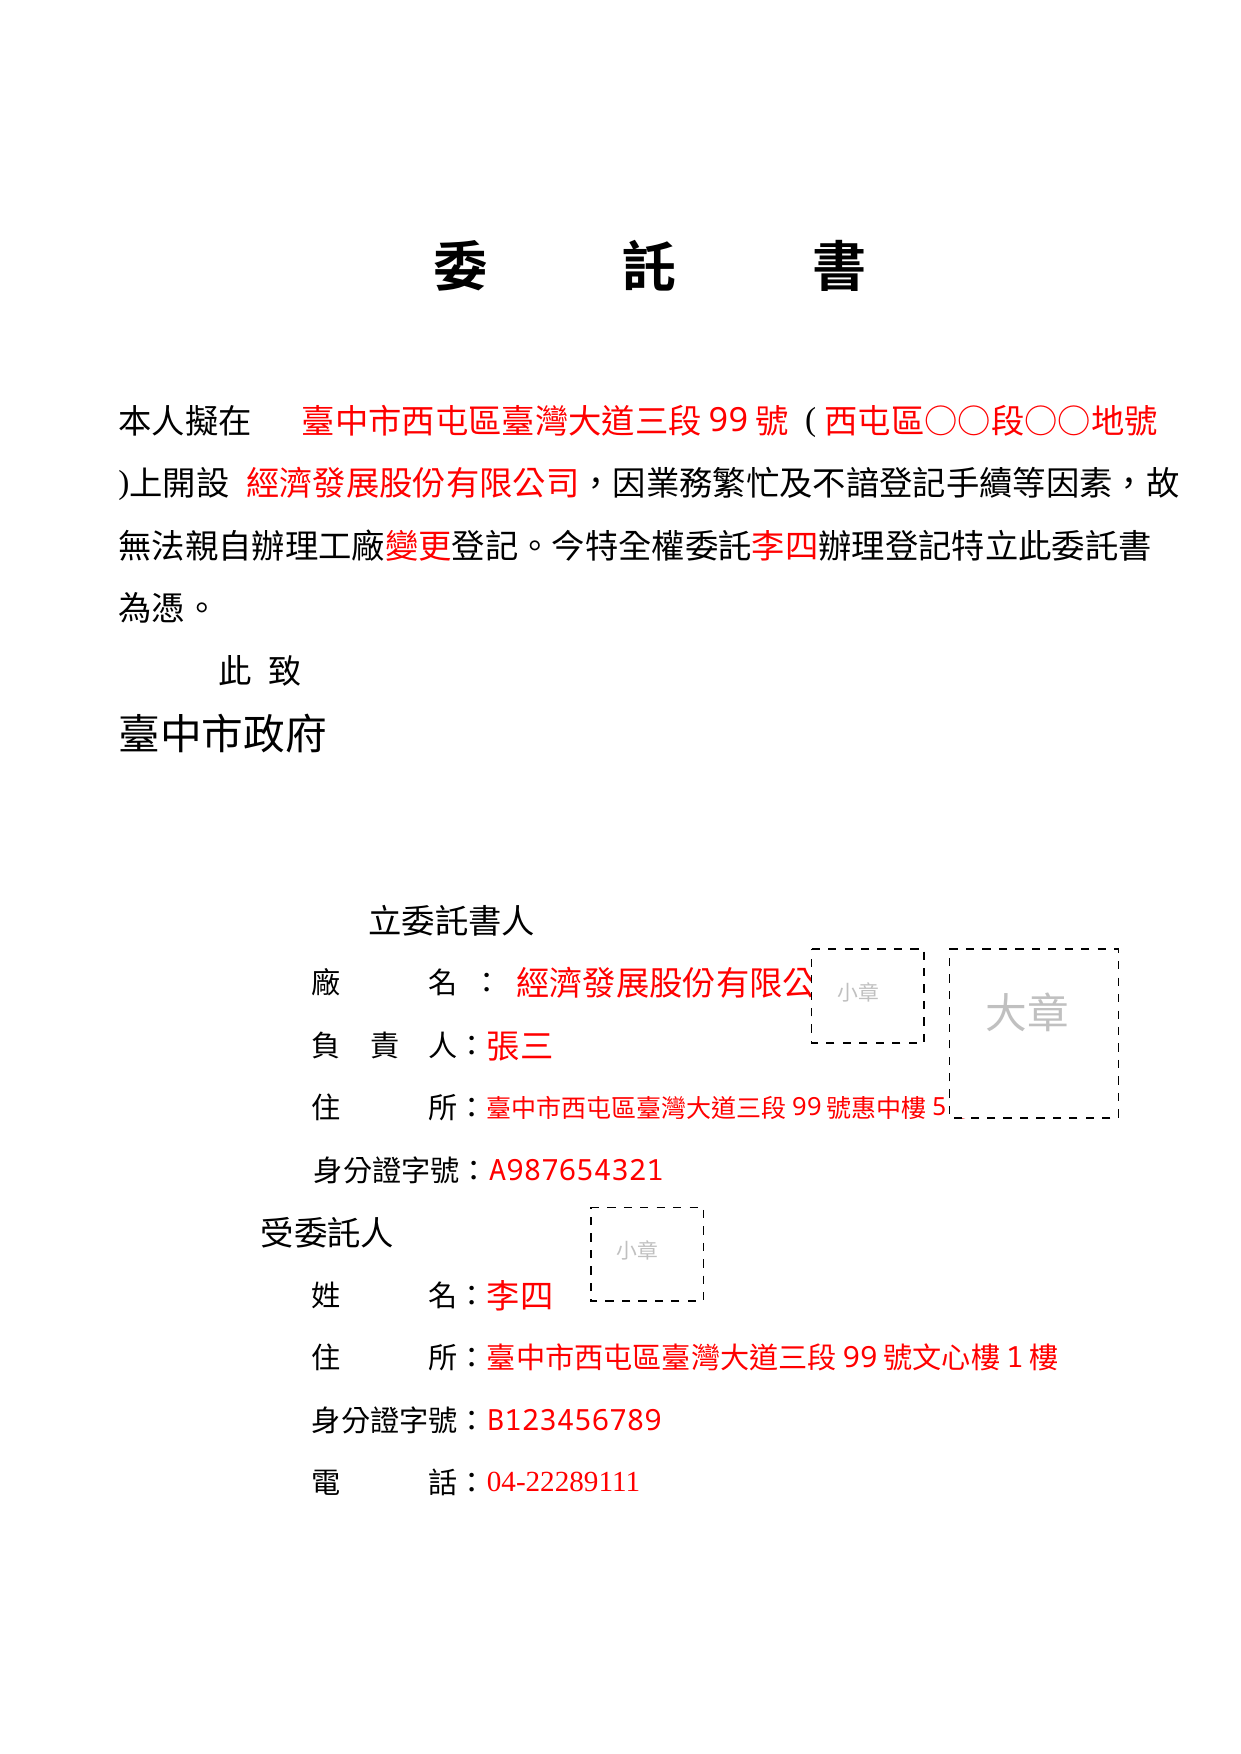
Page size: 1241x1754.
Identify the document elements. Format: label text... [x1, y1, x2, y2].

text 此 致 [151, 627, 1181, 689]
text 負 責 人：張三 [151, 1002, 949, 1064]
text 廠 名 ： 經濟發展股份有限公司 [151, 939, 1181, 1002]
text 住 所：臺中市西屯區臺灣大道三段99號惠中樓5樓 [151, 1064, 1181, 1127]
text 立委託書人 [151, 877, 1181, 939]
text 住 所：臺中市西屯區臺灣大道三段99號文心樓1樓 [151, 1314, 1181, 1377]
text 委 託 書 [118, 189, 1181, 314]
text 姓 名：李四 [151, 1252, 1181, 1314]
text 臺中市政府 [118, 689, 1181, 752]
text 身分證字號：A987654321 [151, 1127, 1181, 1189]
text 電 話：04-22289111 [151, 1439, 1181, 1502]
text [1118, 1002, 1181, 1064]
text 身分證字號：B123456789 [151, 1377, 1181, 1439]
text 本人擬在 臺中市西屯區臺灣大道三段99號 ( 西屯區○○段○○地號 )上開設 經濟發展股份有限公司，因業務繁忙及不諳登記手續等因素，故無法親自辦理工廠變更登記。今特全權委託李四辦理登記特立此委託書為憑。 [118, 377, 1181, 627]
text 受委託人 [151, 1189, 1181, 1252]
